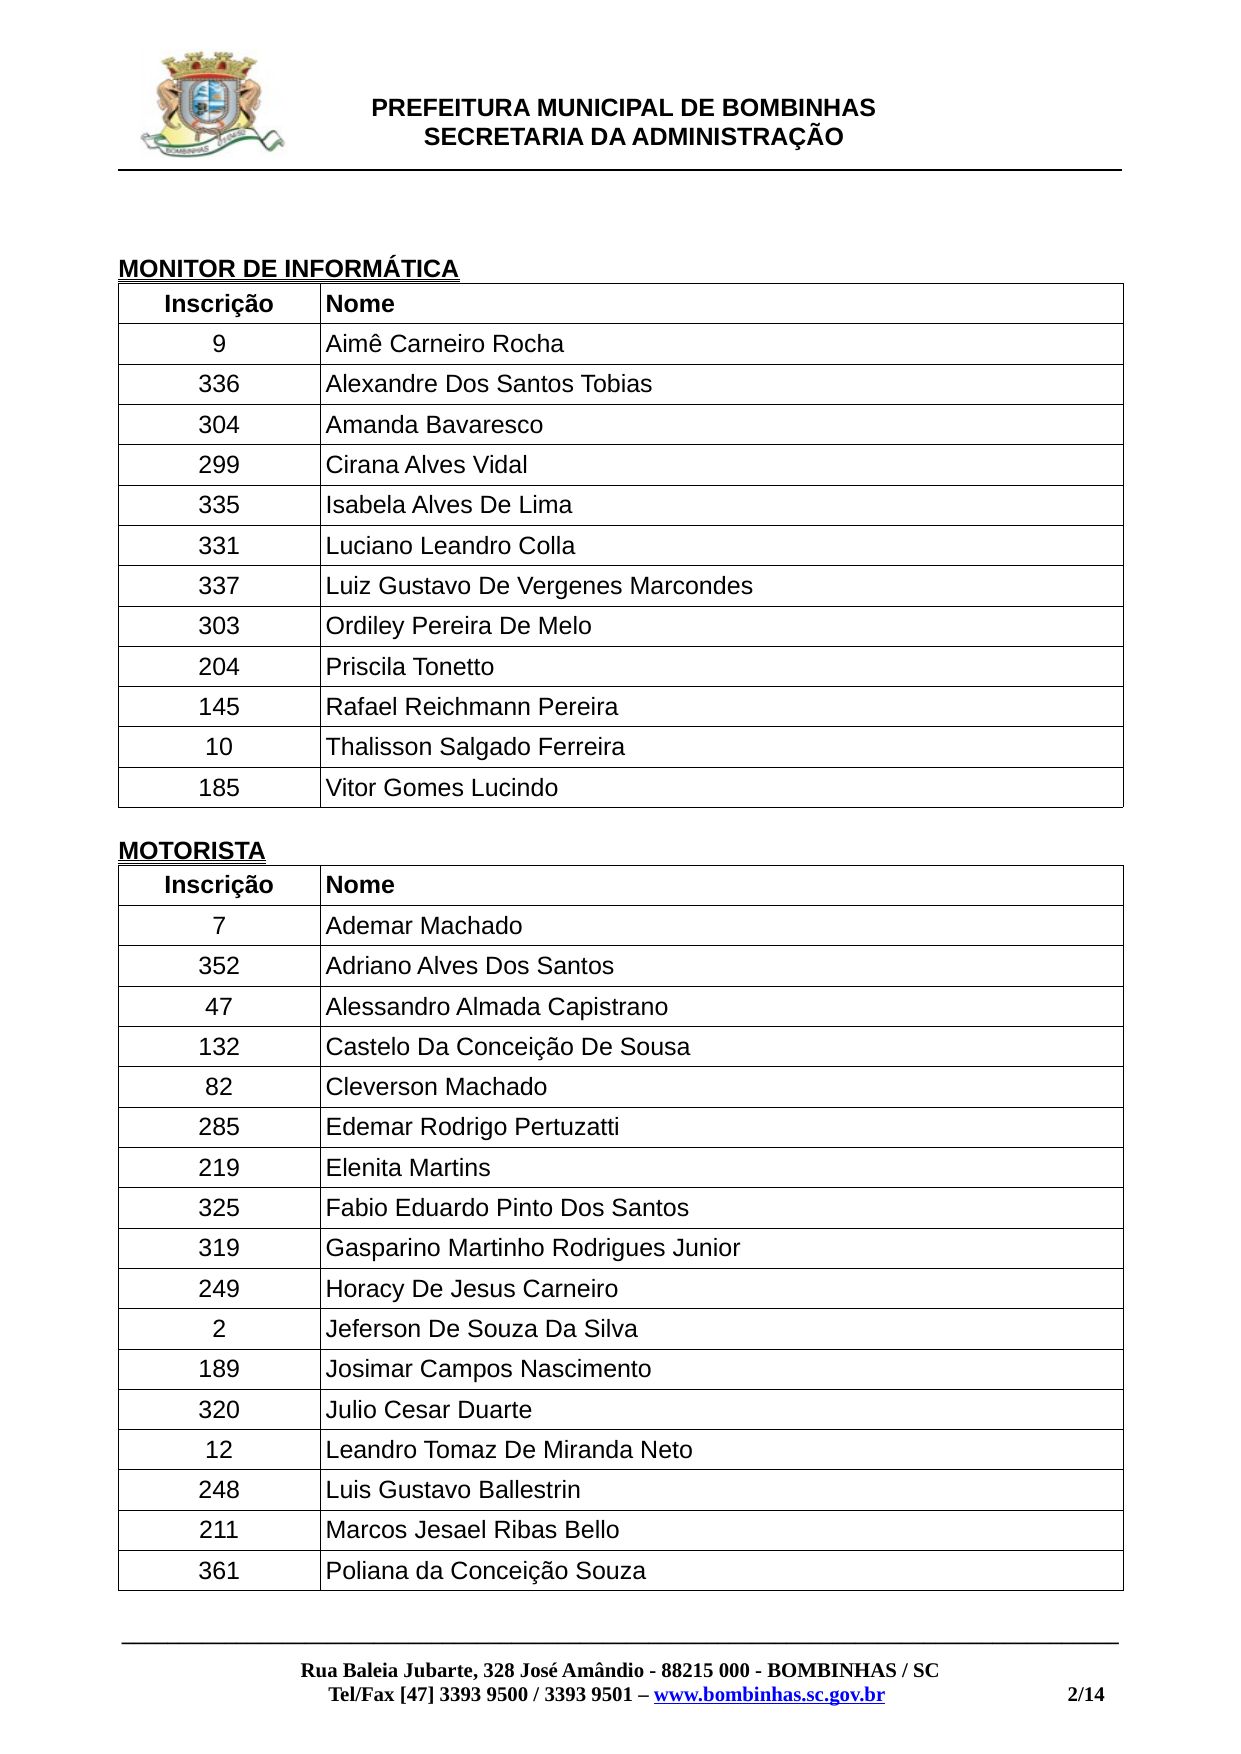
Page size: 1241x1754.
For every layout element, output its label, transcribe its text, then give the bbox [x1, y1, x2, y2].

table_cell Luciano Leandro Colla [321, 526, 1123, 565]
table_cell Luis Gustavo Ballestrin [321, 1470, 1123, 1510]
table_cell 248 [119, 1470, 320, 1510]
table_cell Edemar Rodrigo Pertuzatti [321, 1108, 1123, 1147]
table_cell Poliana da Conceição Souza [321, 1551, 1123, 1590]
table_cell Aimê Carneiro Rocha [321, 324, 1123, 364]
table_cell 303 [119, 607, 320, 646]
table_cell Cleverson Machado [321, 1067, 1123, 1107]
table_header Inscrição [119, 866, 320, 905]
table_cell Fabio Eduardo Pinto Dos Santos [321, 1188, 1123, 1227]
table_cell Elenita Martins [321, 1148, 1123, 1187]
table_header Nome [321, 866, 1123, 905]
table_cell 7 [119, 906, 320, 945]
table_header Inscrição [119, 284, 320, 323]
table_cell 10 [119, 727, 320, 767]
table_cell Isabela Alves De Lima [321, 486, 1123, 525]
table_cell 145 [119, 687, 320, 726]
table_cell Horacy De Jesus Carneiro [321, 1269, 1123, 1308]
table_cell Julio Cesar Duarte [321, 1390, 1123, 1429]
table_cell 219 [119, 1148, 320, 1187]
table_cell Ademar Machado [321, 906, 1123, 945]
table_cell Adriano Alves Dos Santos [321, 946, 1123, 986]
table_cell 331 [119, 526, 320, 565]
table_cell Priscila Tonetto [321, 647, 1123, 686]
table_cell Josimar Campos Nascimento [321, 1350, 1123, 1389]
table_cell 335 [119, 486, 320, 525]
table_cell 325 [119, 1188, 320, 1227]
table_cell 211 [119, 1511, 320, 1550]
table_cell 132 [119, 1027, 320, 1066]
table_cell 352 [119, 946, 320, 986]
table_cell Marcos Jesael Ribas Bello [321, 1511, 1123, 1550]
table_cell 336 [119, 365, 320, 404]
table_cell 47 [119, 987, 320, 1026]
table_cell Alexandre Dos Santos Tobias [321, 365, 1123, 404]
text MOTORISTA [118, 836, 1122, 865]
table_cell 361 [119, 1551, 320, 1590]
table_cell 319 [119, 1229, 320, 1268]
table_cell Luiz Gustavo De Vergenes Marcondes [321, 566, 1123, 606]
table_header Nome [321, 284, 1123, 323]
table_cell 320 [119, 1390, 320, 1429]
table_cell 337 [119, 566, 320, 606]
table_cell 299 [119, 445, 320, 484]
table_cell Thalisson Salgado Ferreira [321, 727, 1123, 767]
text MONITOR DE INFORMÁTICA [118, 254, 1122, 283]
table_cell 189 [119, 1350, 320, 1389]
table_cell Vitor Gomes Lucindo [321, 768, 1123, 807]
table_cell Ordiley Pereira De Melo [321, 607, 1123, 646]
table_cell 185 [119, 768, 320, 807]
table_cell Jeferson De Souza Da Silva [321, 1309, 1123, 1348]
table_cell 204 [119, 647, 320, 686]
table_cell 285 [119, 1108, 320, 1147]
table_cell 304 [119, 405, 320, 444]
table_cell Gasparino Martinho Rodrigues Junior [321, 1229, 1123, 1268]
table_cell 12 [119, 1430, 320, 1469]
table_cell 82 [119, 1067, 320, 1107]
table_cell Alessandro Almada Capistrano [321, 987, 1123, 1026]
table_cell 2 [119, 1309, 320, 1348]
table_cell Leandro Tomaz De Miranda Neto [321, 1430, 1123, 1469]
table_cell 9 [119, 324, 320, 364]
table_cell Amanda Bavaresco [321, 405, 1123, 444]
table_cell Castelo Da Conceição De Sousa [321, 1027, 1123, 1066]
table_cell Cirana Alves Vidal [321, 445, 1123, 484]
table_cell 249 [119, 1269, 320, 1308]
table_cell Rafael Reichmann Pereira [321, 687, 1123, 726]
